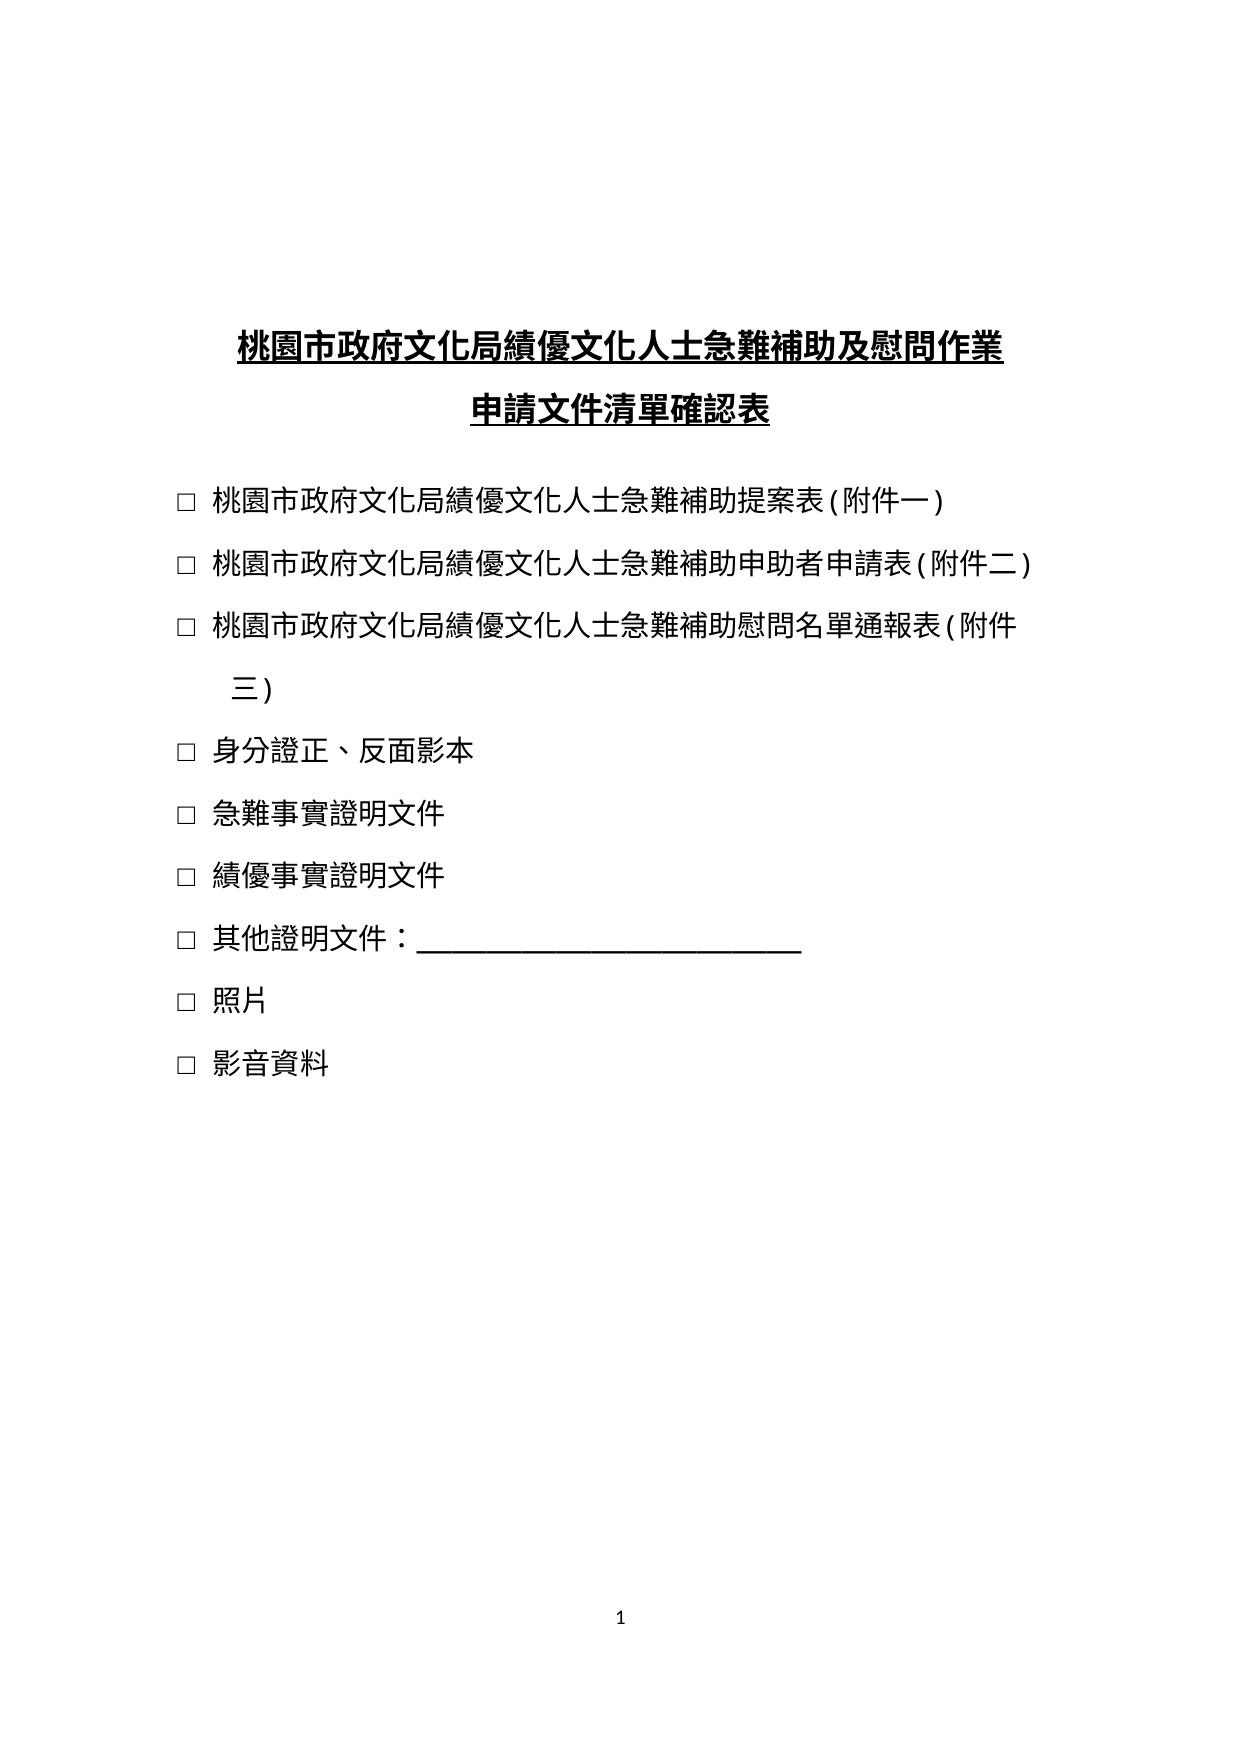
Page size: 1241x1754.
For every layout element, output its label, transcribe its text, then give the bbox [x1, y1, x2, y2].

text □ 其他證明文件：______________________ [177, 895, 1063, 957]
text □ 身分證正、反面影本 [177, 707, 1063, 770]
text □ 桃園市政府文化局績優文化人士急難補助慰問名單通報表(附件 [177, 582, 1063, 645]
text □ 桃園市政府文化局績優文化人士急難補助提案表(附件一) [177, 457, 1063, 520]
text □ 急難事實證明文件 [177, 770, 1063, 832]
text □ 照片 [177, 957, 1063, 1020]
text □ 影音資料 [177, 1020, 1063, 1082]
text 申請文件清單確認表 [177, 365, 1063, 427]
text 桃園市政府文化局績優文化人士急難補助及慰問作業 [177, 302, 1063, 365]
text □ 桃園市政府文化局績優文化人士急難補助申助者申請表(附件二) [177, 520, 1063, 582]
text □ 績優事實證明文件 [177, 832, 1063, 895]
text 三) [177, 645, 1063, 707]
